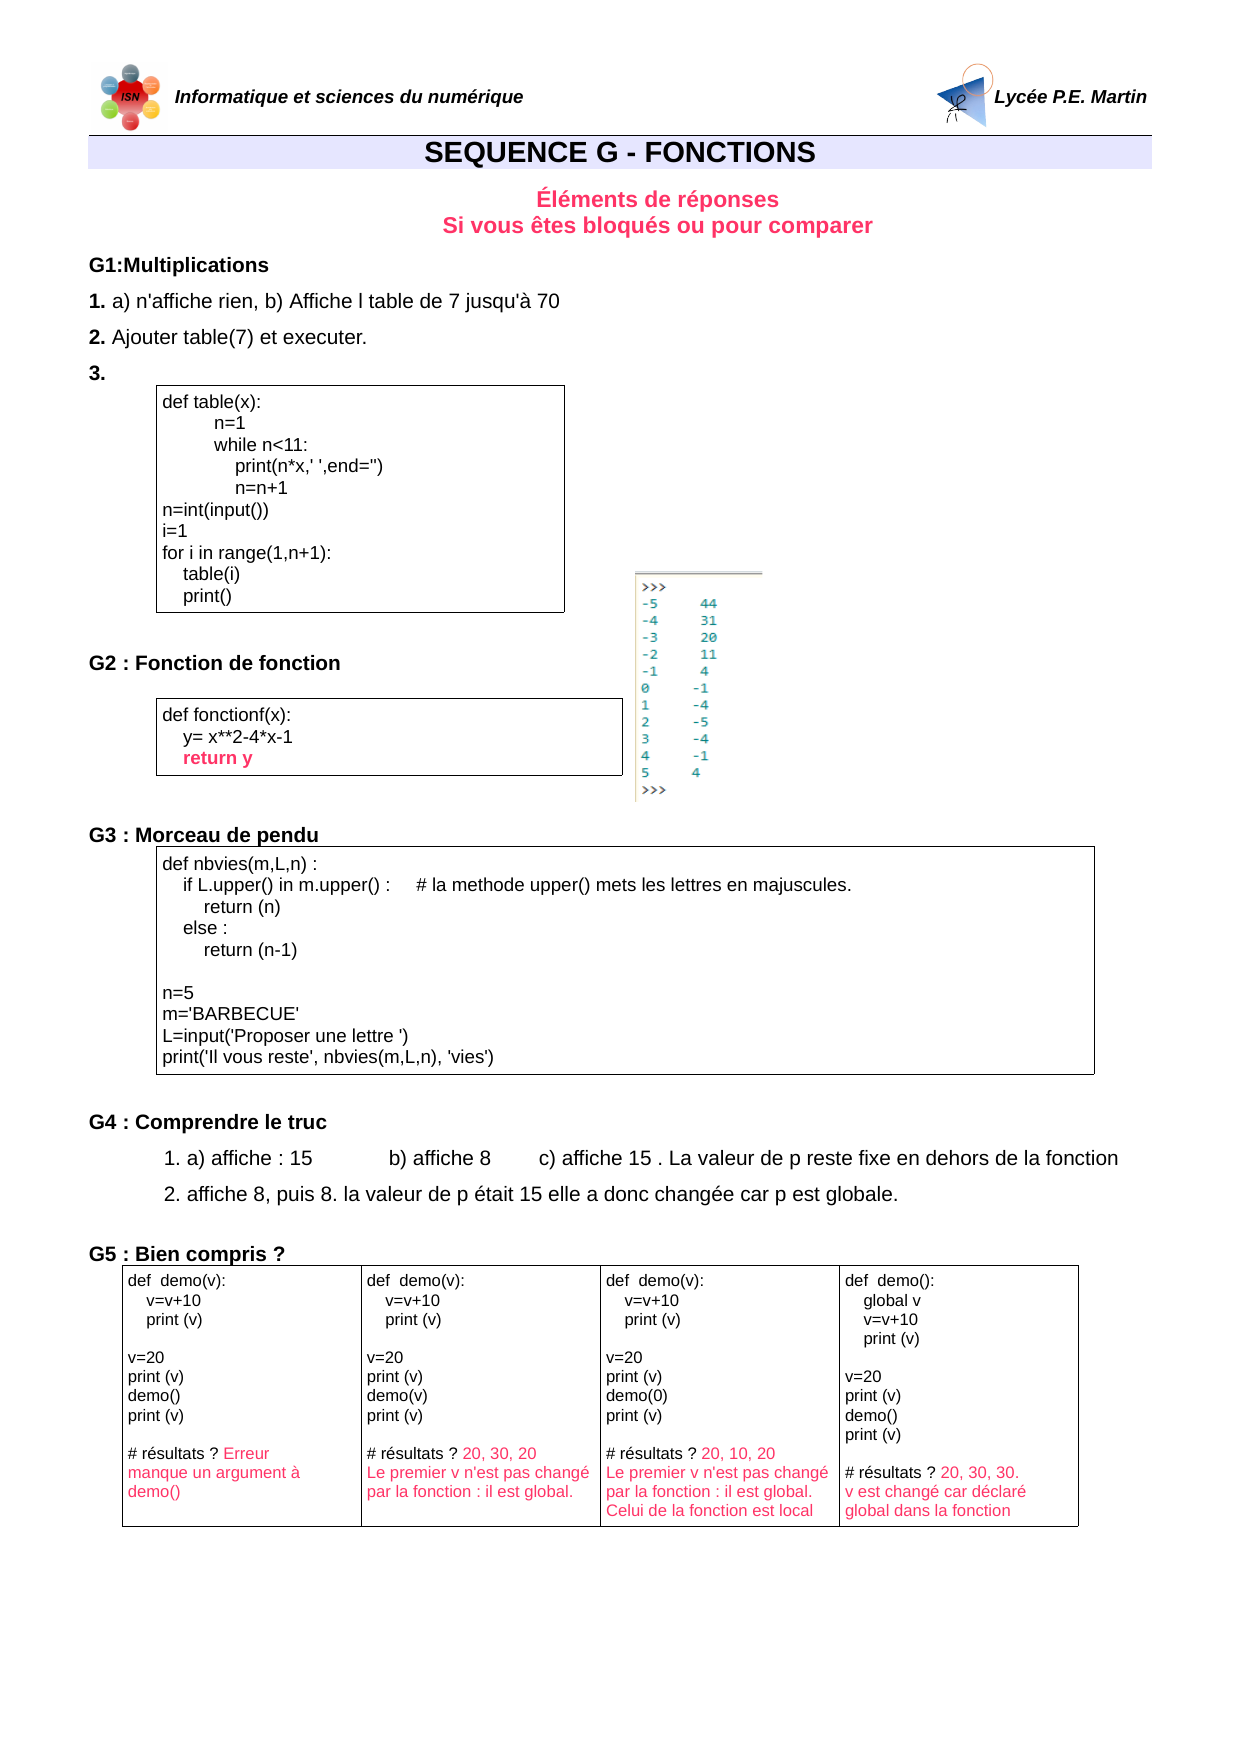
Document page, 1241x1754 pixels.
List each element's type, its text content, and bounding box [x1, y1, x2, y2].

text 1. a) n'affiche rien, b) Affiche l table de 7 jusqu'à 70 [88, 289, 1152, 313]
text G4 : Comprendre le truc [88, 1110, 1152, 1134]
text SEQUENCE G - FONCTIONS [88, 136, 1152, 169]
table_header def fonctionf(x): y= x**2-4*x-1 return y [157, 699, 622, 774]
picture [934, 62, 994, 128]
text 2. affiche 8, puis 8. la valeur de p était 15 elle a donc changée car p est globale. [88, 1182, 1152, 1206]
table_header def demo(v): v=v+10 print (v) v=20 print (v) demo(v) print (v) # résultats ? 20, 30, 20 Le premier v n'est pas changé par la fonction : il est global. [362, 1266, 600, 1526]
table_header def demo(v): v=v+10 print (v) v=20 print (v) demo(0) print (v) # résultats ? 20, 10, 20 Le premier v n'est pas changé par la fonction : il est global. Celui de la fonction est local [601, 1266, 839, 1526]
text 3. [88, 361, 1152, 385]
text 2. Ajouter table(7) et executer. [88, 325, 1152, 349]
list Éléments de réponses [126, 186, 1152, 212]
table_header def nbvies(m,L,n) : if L.upper() in m.upper() : # la methode upper() mets les lettres en majuscules. return (n) else : return (n-1) n=5 m='BARBECUE' L=input('Proposer une lettre ') print('Il vous reste', nbvies(m,L,n), 'vies') [157, 847, 1094, 1074]
picture [635, 571, 763, 802]
text G2 : Fonction de fonction [88, 650, 635, 674]
text G1:Multiplications [88, 253, 1152, 277]
text [763, 650, 1152, 674]
text 1. a) affiche : 15 b) affiche 8 c) affiche 15 . La valeur de p reste fixe en dehors de la fonction [88, 1146, 1152, 1169]
table_header def demo(v): v=v+10 print (v) v=20 print (v) demo() print (v) # résultats ? Erreur manque un argument à demo() [123, 1266, 361, 1526]
text G5 : Bien compris ? [88, 1241, 1152, 1265]
text G3 : Morceau de pendu [88, 822, 1152, 846]
picture [91, 62, 168, 133]
table_header def demo(): global v v=v+10 print (v) v=20 print (v) demo() print (v) # résultats ? 20, 30, 30. v est changé car déclaré global dans la fonction [840, 1266, 1078, 1526]
table_header def table(x): n=1 while n<11: print(n*x,' ',end='') n=n+1 n=int(input()) i=1 for i in range(1,n+1): table(i) print() [157, 386, 564, 612]
list Si vous êtes bloqués ou pour comparer [126, 212, 1152, 238]
